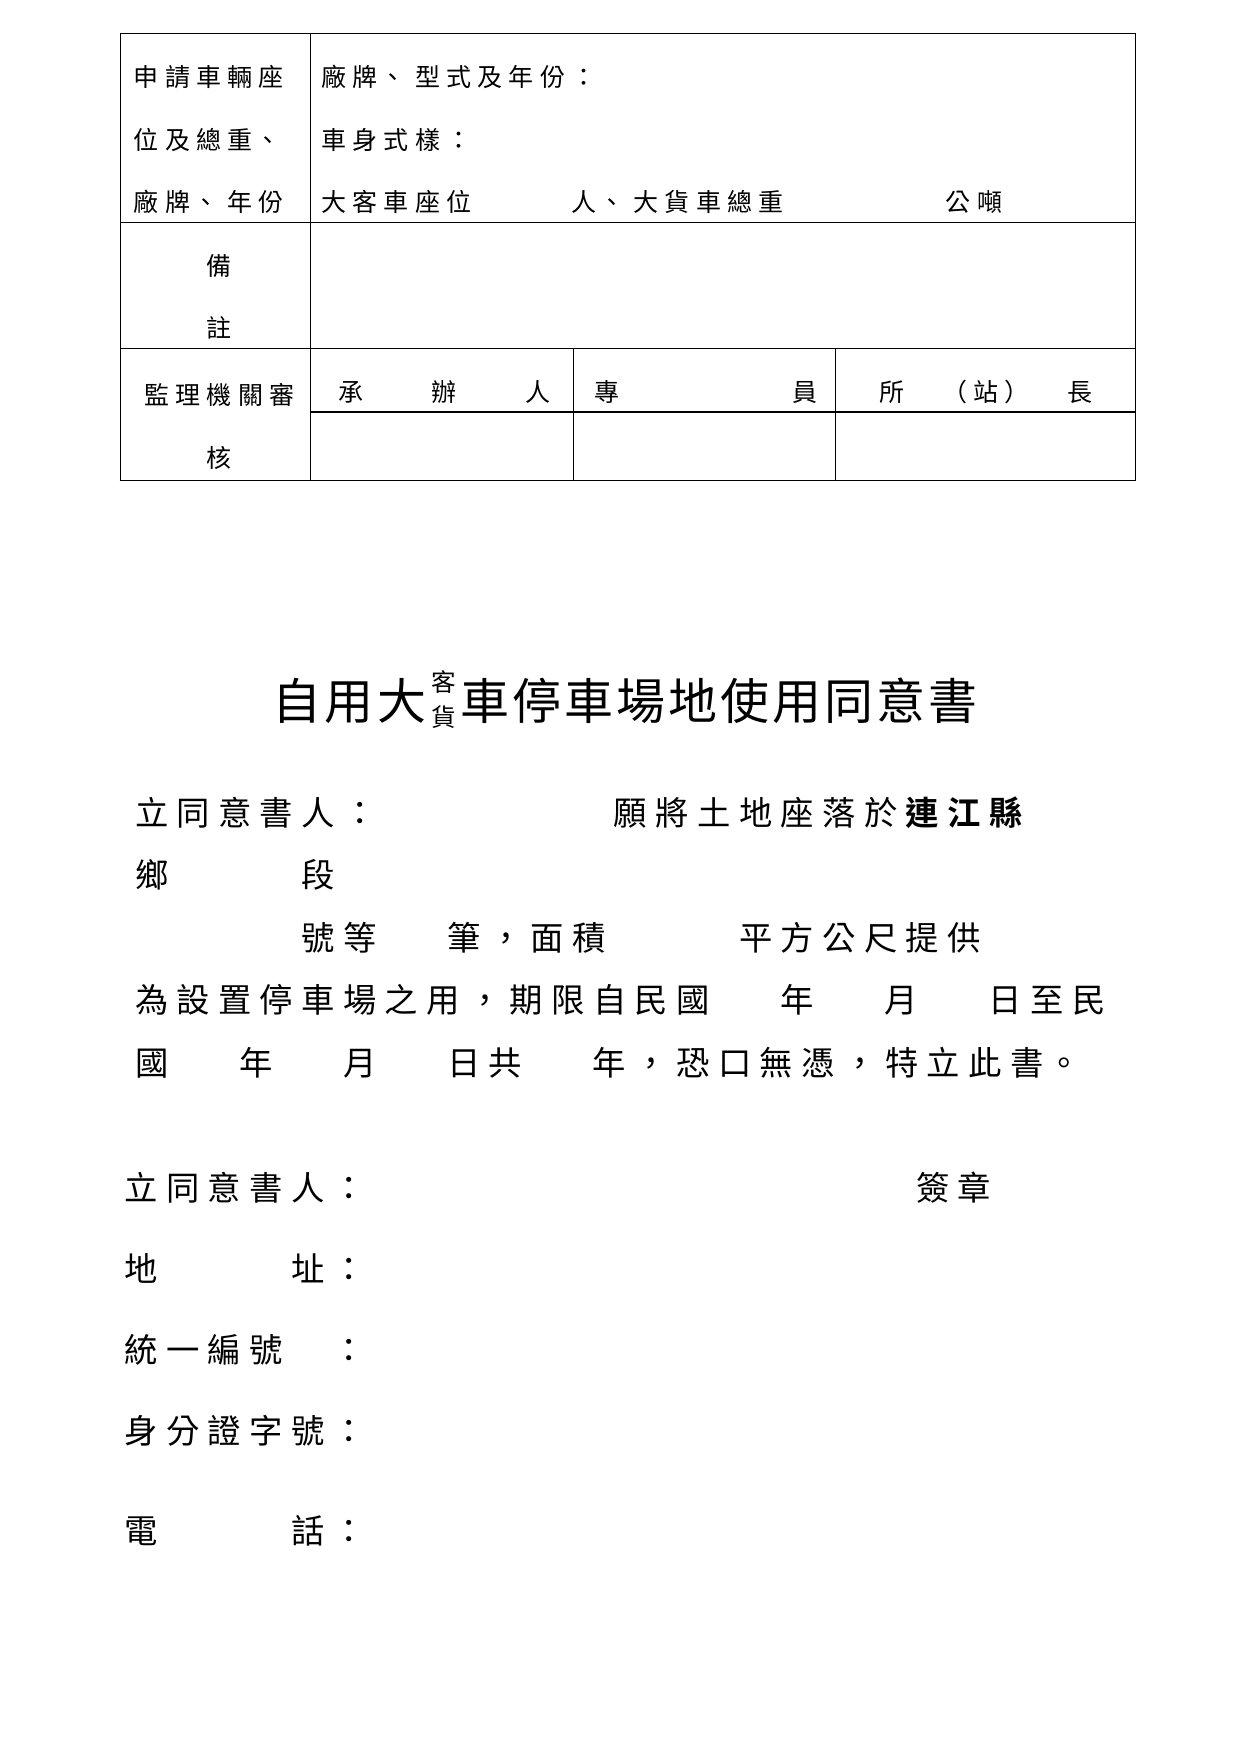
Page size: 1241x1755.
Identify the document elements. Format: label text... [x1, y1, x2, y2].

table_cell 監理機關審核 [121, 349, 310, 480]
table_cell 專 員 [574, 349, 835, 411]
text 自用大客貨車停車場地使用同意書 [101, 625, 1120, 750]
table_cell 申請車輛座位及總重、廠牌、年份 [121, 34, 310, 222]
text 號等 筆，面積 平方公尺提供 為設置停車場之用，期限自民國 年 月 日至民國 年 月 日共 年，恐口無憑，特立此書。 [120, 894, 1120, 1081]
table_cell [574, 413, 835, 480]
table_cell 承 辦 人 [311, 349, 573, 411]
text 立同意書人： 願將土地座落於連江縣 鄉 段 [120, 769, 1120, 894]
table_cell [311, 223, 1135, 348]
table_cell 所 （站） 長 [836, 349, 1135, 411]
table_cell [836, 413, 1135, 480]
text 統一編號 ： [120, 1306, 1120, 1369]
table_cell 備 註 [121, 223, 310, 348]
text 立同意書人： 簽章 [120, 1144, 1120, 1206]
table_cell 廠牌、型式及年份： 車身式樣： 大客車座位 人、大貨車總重 公噸 [311, 34, 1135, 222]
text 電 話： [120, 1488, 1120, 1550]
text 地 址： [120, 1225, 1120, 1288]
text 身分證字號： [120, 1388, 1120, 1450]
table_cell [311, 413, 573, 480]
